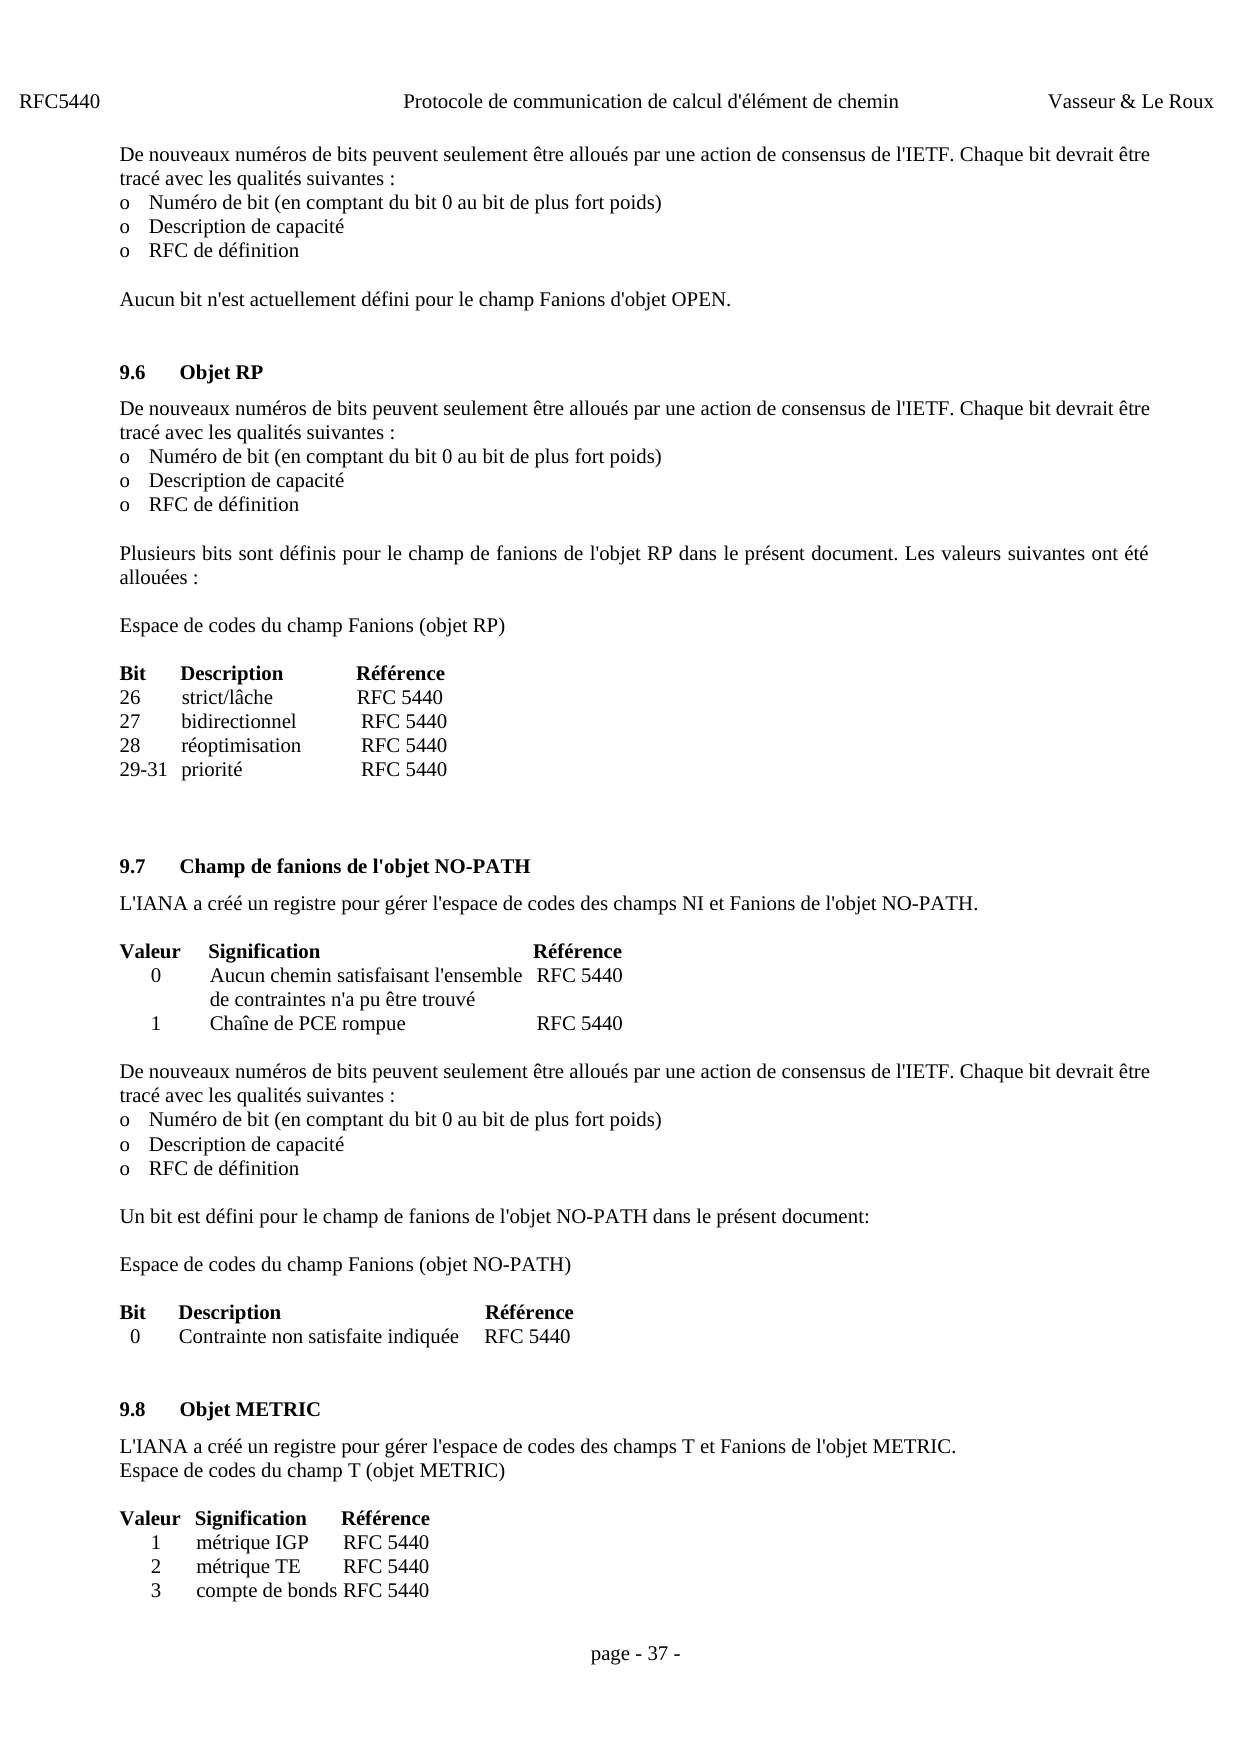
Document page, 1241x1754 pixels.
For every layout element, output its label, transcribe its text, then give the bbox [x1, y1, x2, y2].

text 3 compte de bonds RFC 5440 [119, 1578, 1152, 1602]
text 27 bidirectionnel RFC 5440 [119, 709, 1152, 733]
text Espace de codes du champ Fanions (objet NO-PATH) [119, 1252, 1152, 1276]
text o Numéro de bit (en comptant du bit 0 au bit de plus fort poids) [119, 444, 1152, 468]
subtitle 9.6 Objet RP [119, 359, 1152, 384]
text De nouveaux numéros de bits peuvent seulement être alloués par une action de consensus de l'IETF. Chaque bit devrait être tracé avec les qualités suivantes : [119, 1059, 1152, 1107]
text o Description de capacité [119, 468, 1152, 492]
subtitle 9.8 Objet METRIC [119, 1397, 1152, 1421]
text Bit Description Référence [119, 661, 1152, 685]
text Valeur Signification Référence [119, 939, 1152, 963]
text 1 métrique IGP RFC 5440 [119, 1530, 1152, 1554]
text Un bit est défini pour le champ de fanions de l'objet NO-PATH dans le présent document: [119, 1204, 1152, 1228]
text o RFC de définition [119, 1156, 1152, 1179]
text Valeur Signification Référence [119, 1506, 1152, 1530]
text De nouveaux numéros de bits peuvent seulement être alloués par une action de consensus de l'IETF. Chaque bit devrait être tracé avec les qualités suivantes : [119, 396, 1152, 444]
text de contraintes n'a pu être trouvé [119, 987, 1152, 1011]
text Bit Description Référence [119, 1300, 1152, 1324]
text o Numéro de bit (en comptant du bit 0 au bit de plus fort poids) [119, 1107, 1152, 1131]
text 0 Aucun chemin satisfaisant l'ensemble RFC 5440 [119, 963, 1152, 987]
text 2 métrique TE RFC 5440 [119, 1554, 1152, 1578]
text o RFC de définition [119, 492, 1152, 516]
text L'IANA a créé un registre pour gérer l'espace de codes des champs NI et Fanions de l'objet NO-PATH. [119, 891, 1152, 915]
text Espace de codes du champ T (objet METRIC) [119, 1458, 1152, 1482]
text o Description de capacité [119, 1131, 1152, 1156]
text o Numéro de bit (en comptant du bit 0 au bit de plus fort poids) [119, 190, 1152, 214]
text Plusieurs bits sont définis pour le champ de fanions de l'objet RP dans le présent document. Les valeurs suivantes ont été allouées : [119, 541, 1152, 589]
text 29-31 priorité RFC 5440 [119, 757, 1152, 781]
text o RFC de définition [119, 238, 1152, 262]
text De nouveaux numéros de bits peuvent seulement être alloués par une action de consensus de l'IETF. Chaque bit devrait être tracé avec les qualités suivantes : [119, 142, 1152, 190]
text L'IANA a créé un registre pour gérer l'espace de codes des champs T et Fanions de l'objet METRIC. [119, 1434, 1152, 1458]
text 26 strict/lâche RFC 5440 [119, 685, 1152, 709]
subtitle 9.7 Champ de fanions de l'objet NO-PATH [119, 854, 1152, 878]
text o Description de capacité [119, 214, 1152, 238]
text 0 Contrainte non satisfaite indiquée RFC 5440 [119, 1324, 1152, 1348]
text 1 Chaîne de PCE rompue RFC 5440 [119, 1011, 1152, 1035]
text 28 réoptimisation RFC 5440 [119, 733, 1152, 757]
text Espace de codes du champ Fanions (objet RP) [119, 613, 1152, 637]
text Aucun bit n'est actuellement défini pour le champ Fanions d'objet OPEN. [119, 286, 1152, 311]
